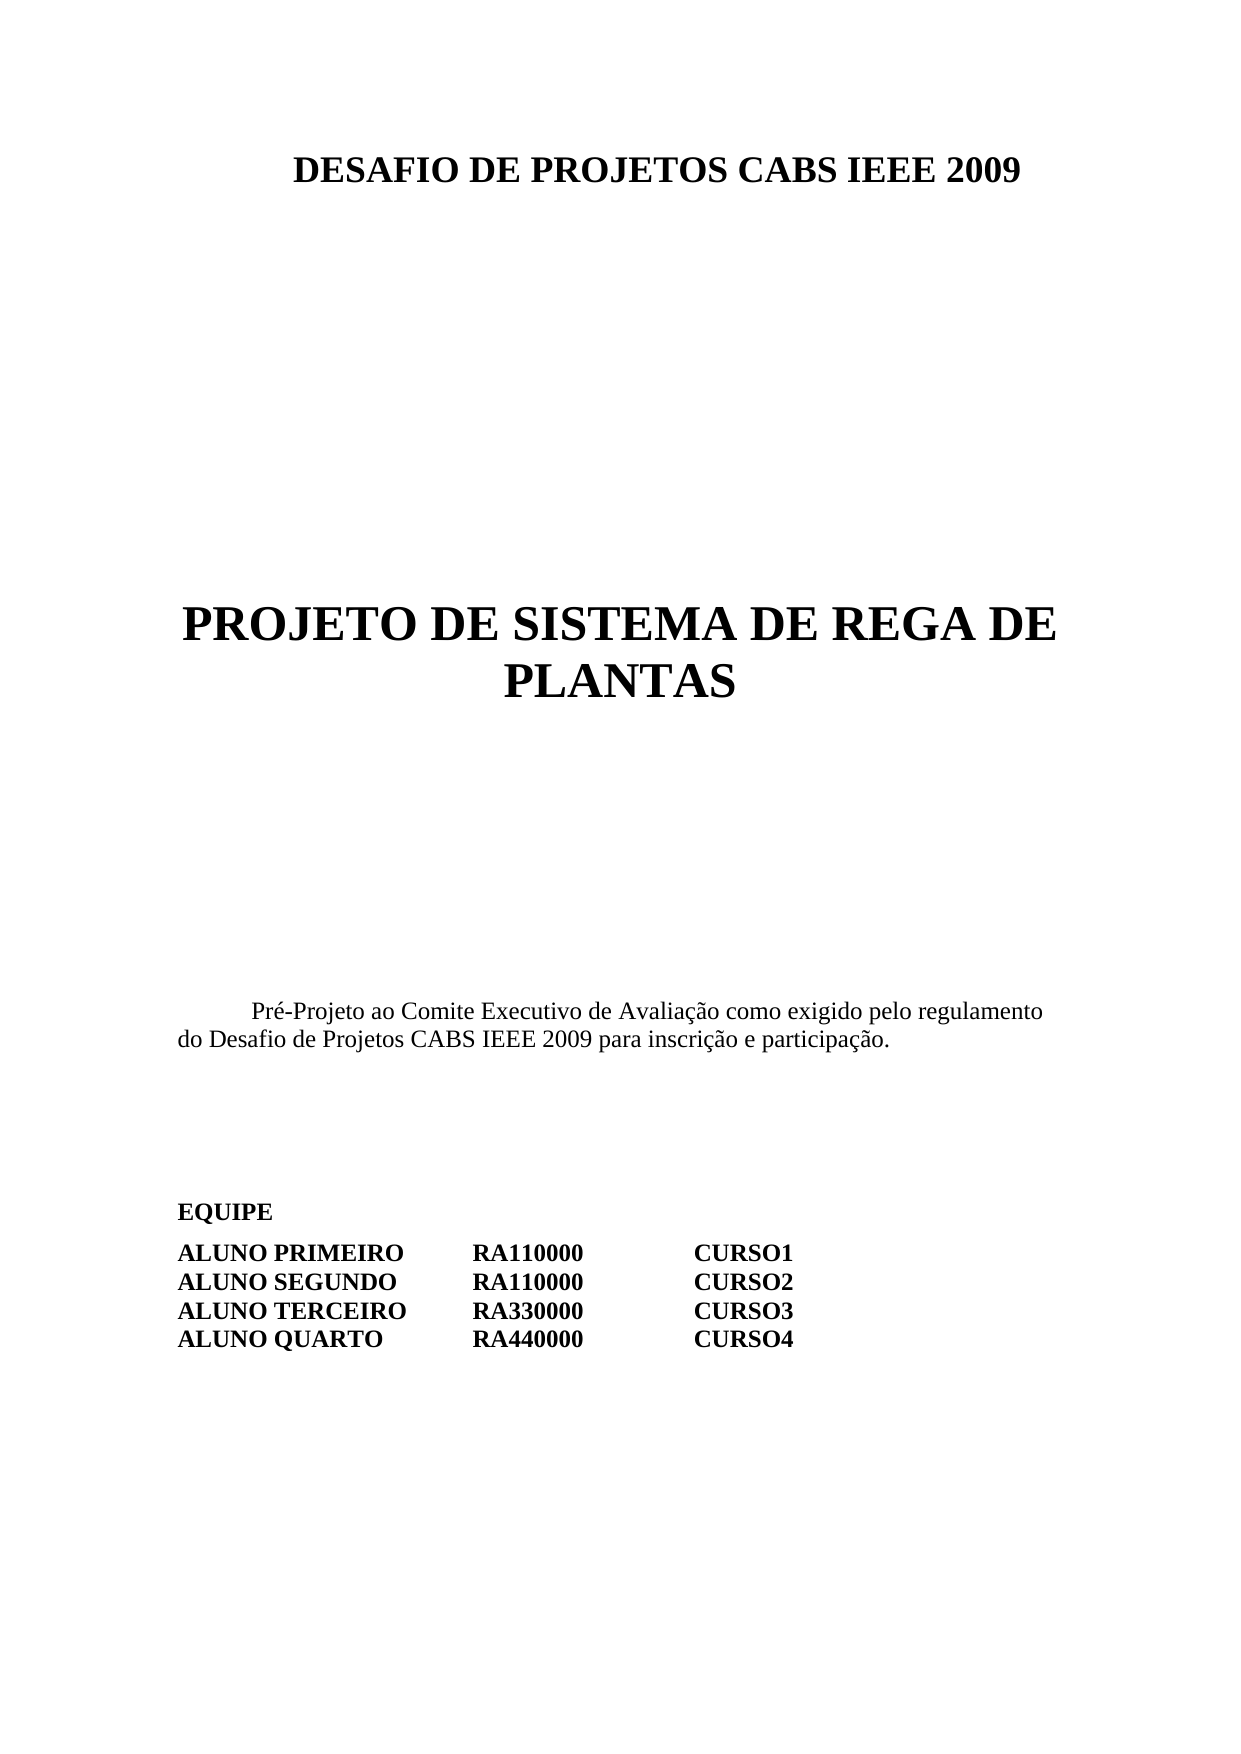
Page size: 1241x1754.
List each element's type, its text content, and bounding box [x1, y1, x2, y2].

text ALUNO PRIMEIRO RA110000 CURSO1 ALUNO SEGUNDO RA110000 CURSO2 ALUNO TERCEIRO RA330000 CURSO3 ALUNO QUARTO RA440000 CURSO4 [177, 1238, 1063, 1353]
text PROJETO DE SISTEMA DE REGA DE PLANTAS [177, 593, 1063, 708]
text DESAFIO DE PROJETOS CABS IEEE 2009 [177, 148, 1063, 191]
text Pré-Projeto ao Comite Executivo de Avaliação como exigido pelo regulamento do Desafio de Projetos CABS IEEE 2009 para inscrição e participação. [177, 996, 1063, 1053]
text EQUIPE [177, 1197, 1063, 1226]
